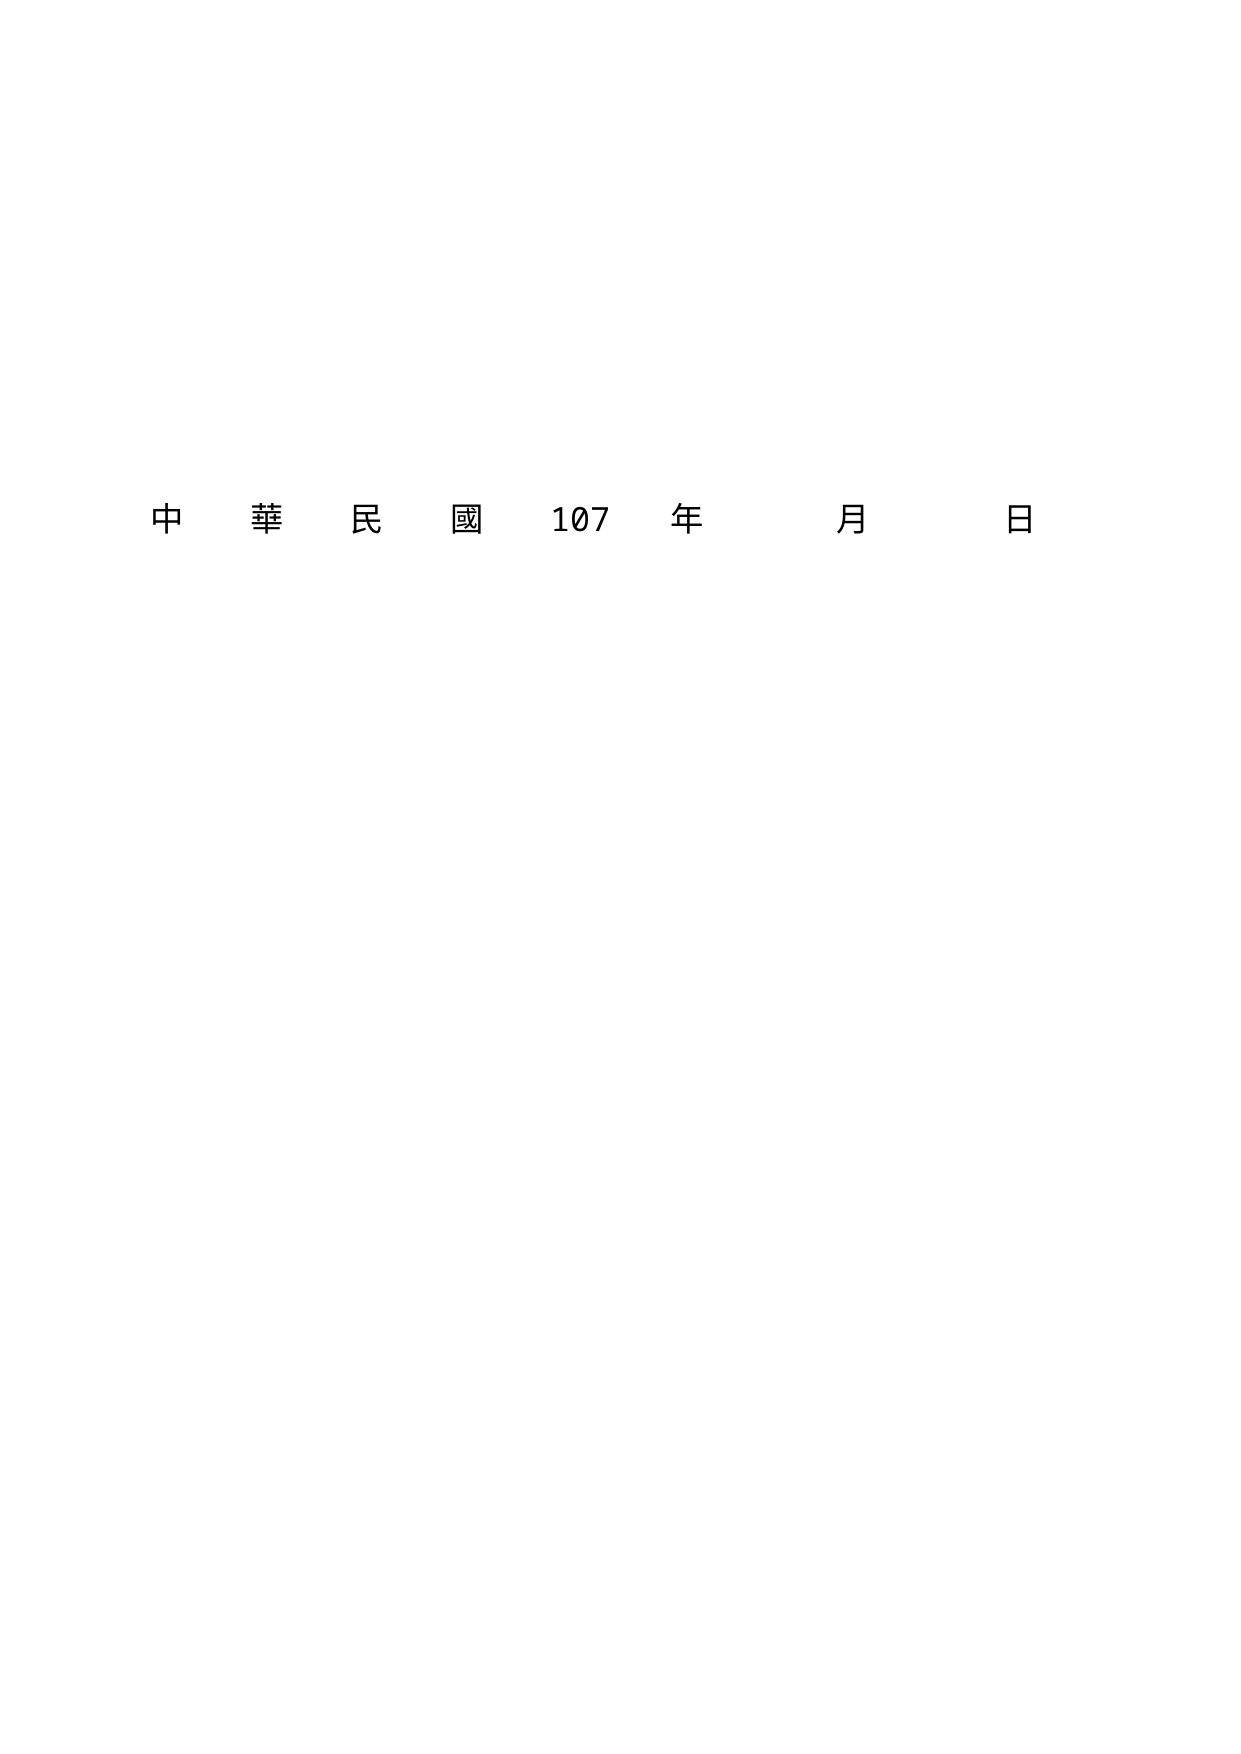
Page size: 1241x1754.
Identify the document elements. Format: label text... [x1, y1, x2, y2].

text 中 華 民 國 107 年 月 日 [150, 475, 1162, 538]
